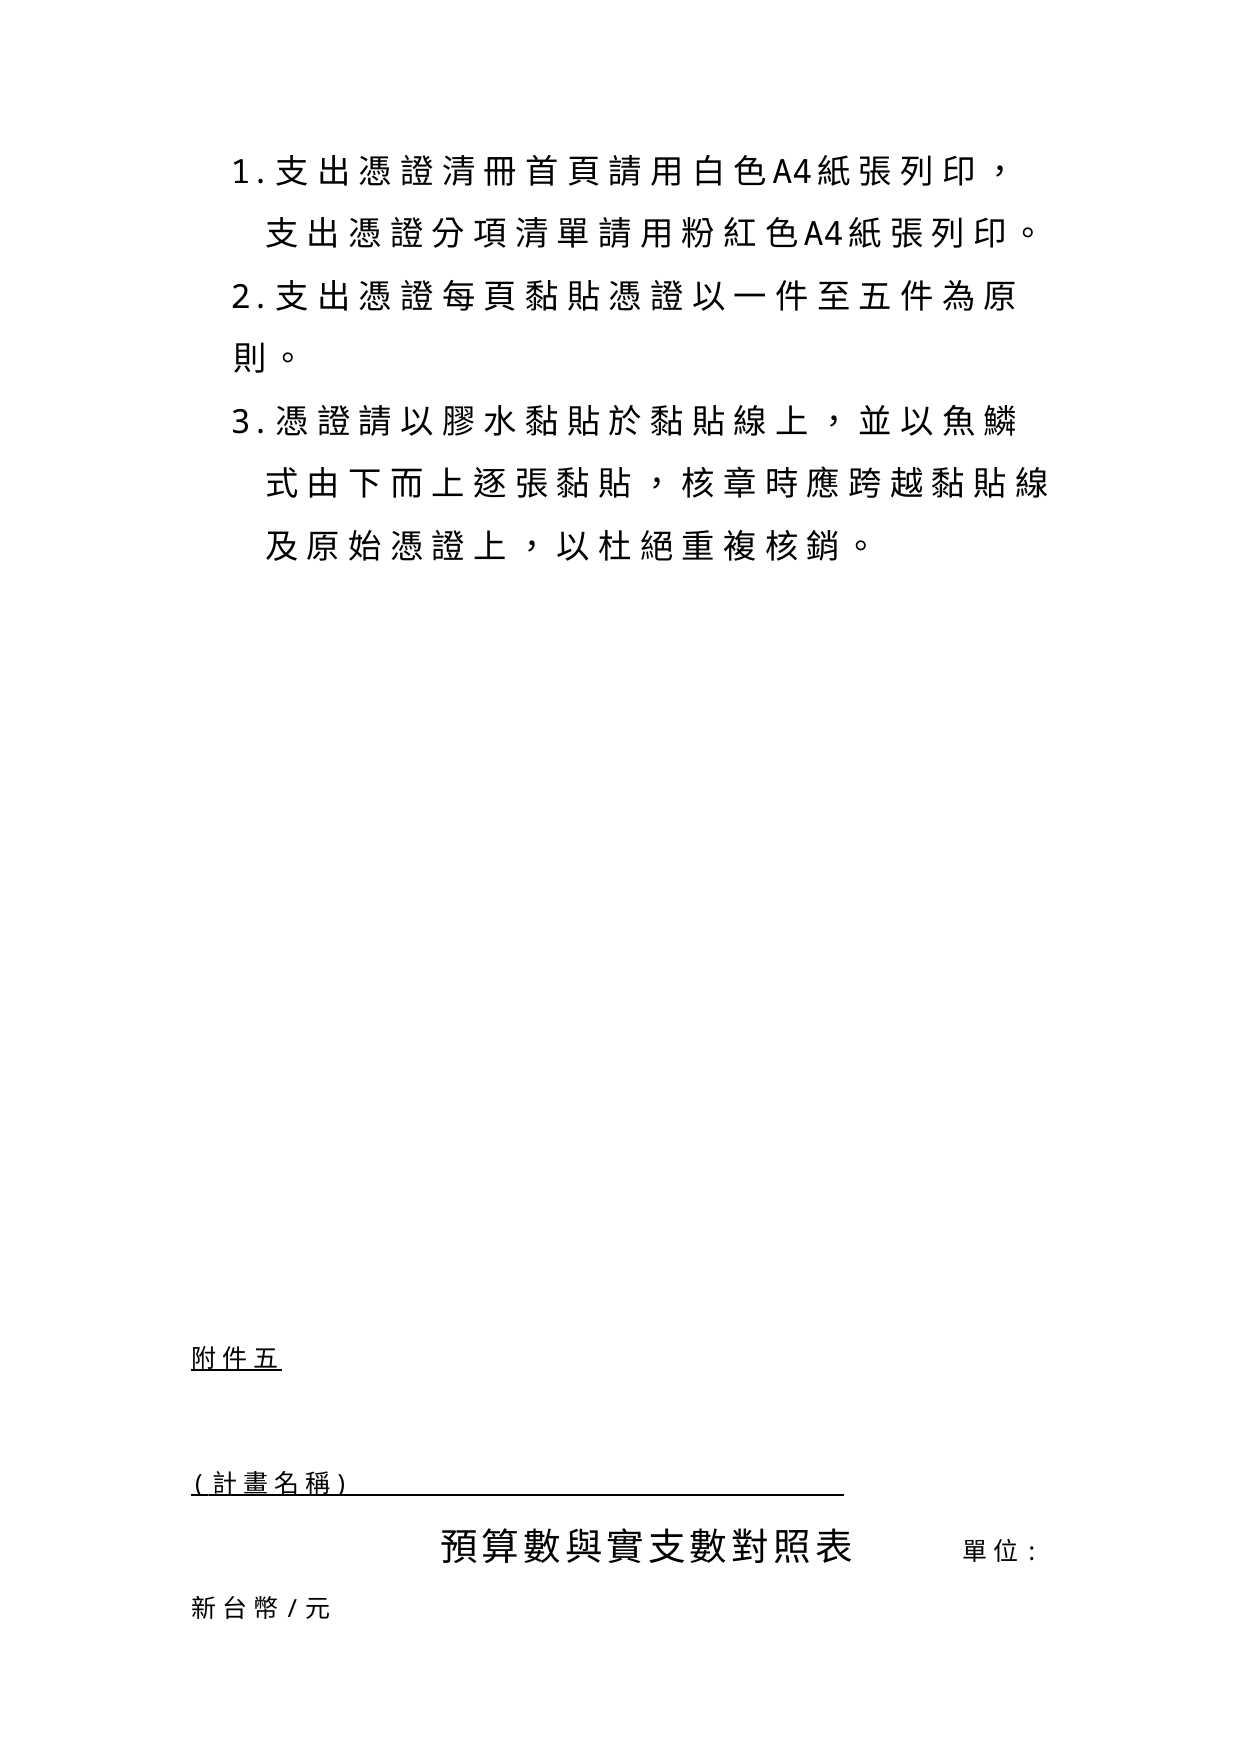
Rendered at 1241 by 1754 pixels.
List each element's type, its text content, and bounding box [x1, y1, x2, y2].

text 預算數與實支數對照表 單位:新台幣/元 [188, 1502, 1052, 1627]
text 2.支出憑證每頁黏貼憑證以一件至五件為原則。 [221, 252, 1052, 377]
text 1.支出憑證清冊首頁請用白色A4紙張列印，支出憑證分項清單請用粉紅色A4紙張列印。 [221, 127, 1052, 252]
text 附件五 [188, 1314, 1052, 1377]
text 3.憑證請以膠水黏貼於黏貼線上，並以魚鱗式由下而上逐張黏貼，核章時應跨越黏貼線及原始憑證上，以杜絕重複核銷。 [221, 377, 1052, 564]
text (計畫名稱) [188, 1439, 1052, 1502]
